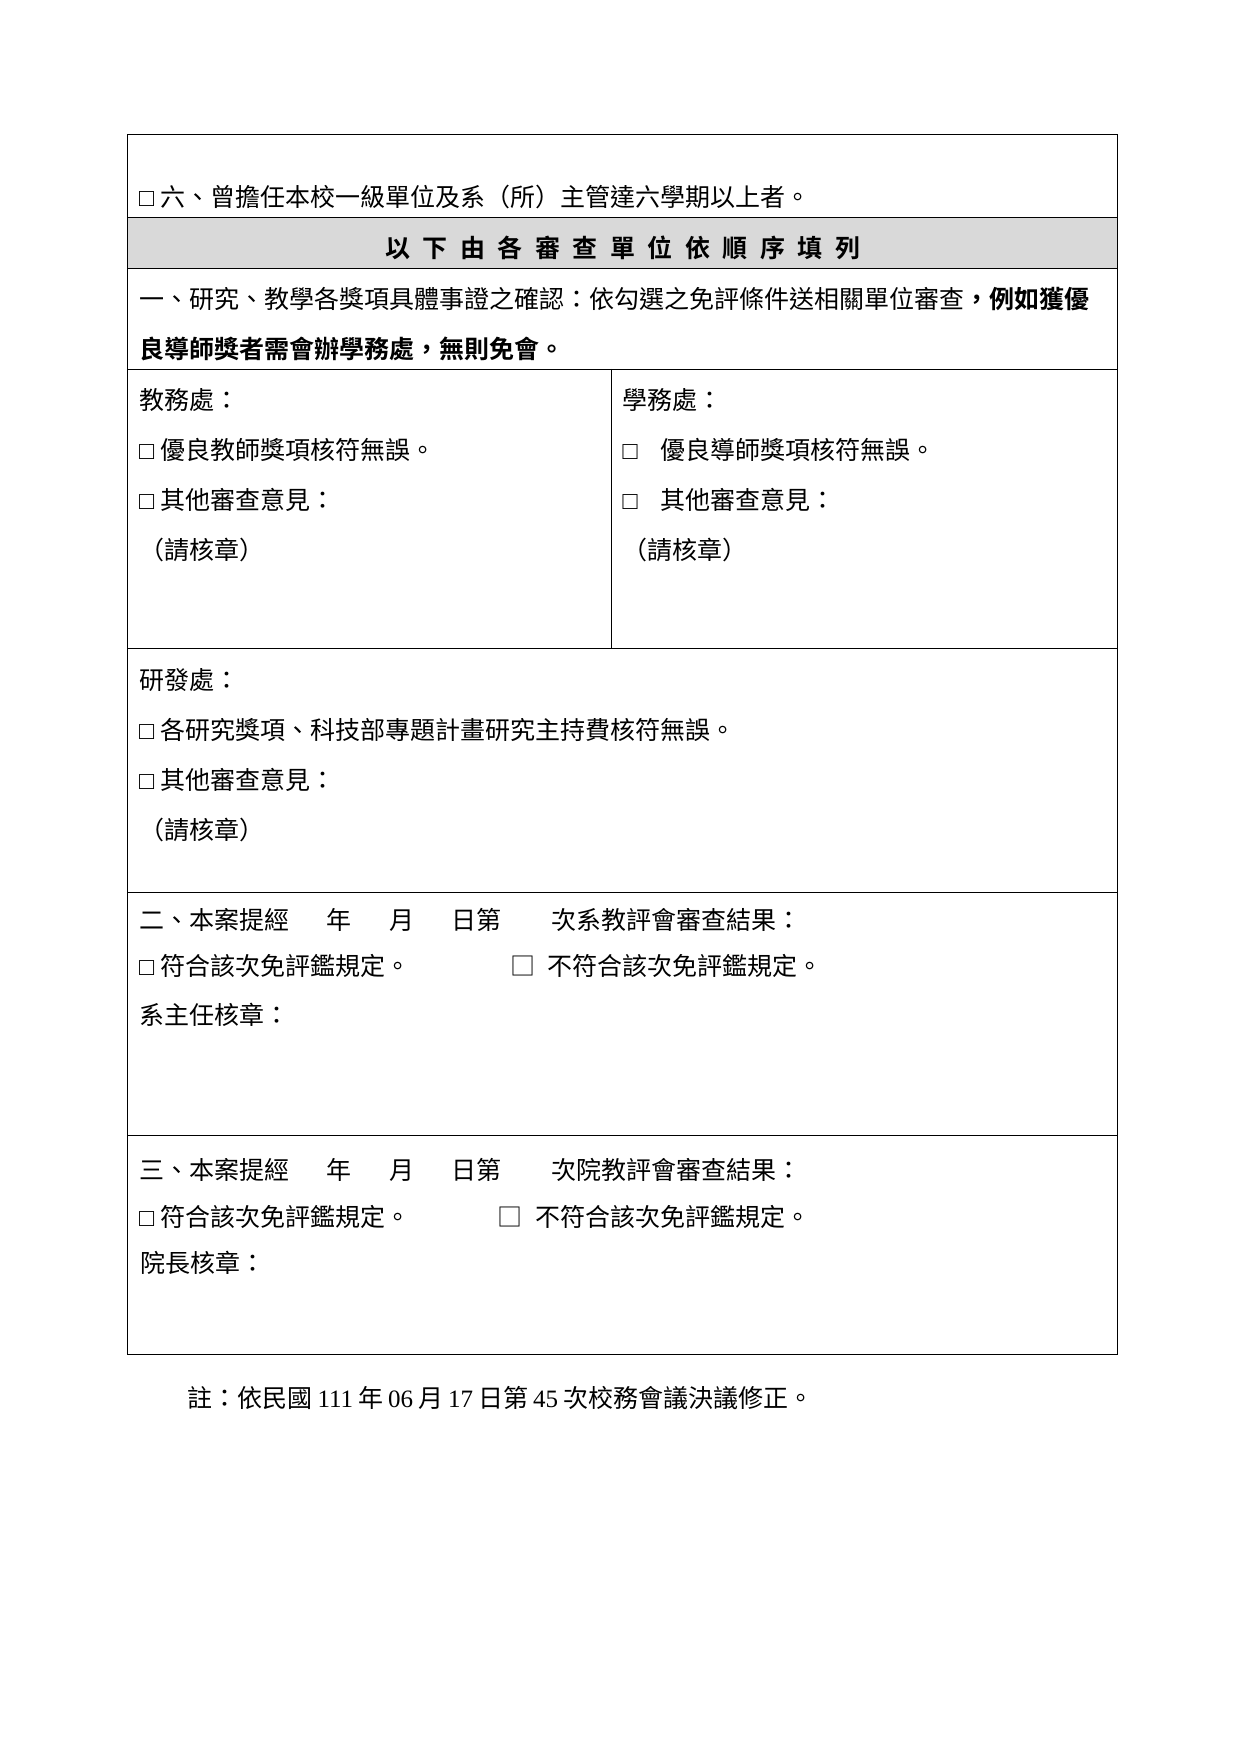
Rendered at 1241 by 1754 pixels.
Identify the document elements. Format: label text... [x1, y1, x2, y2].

table_cell 學務處： 優良導師獎項核符無誤。 其他審查意見： （請核章） [612, 370, 1117, 648]
text 註：依民國111年06月17日第45次校務會議決議修正。 [187, 1355, 1053, 1418]
table_cell 教務處： □ 優良教師獎項核符無誤。 □ 其他審查意見： （請核章） [128, 370, 611, 648]
table_cell 三、本案提經 年 月 日第 次院教評會審查結果： □ 符合該次免評鑑規定。 □ 不符合該次免評鑑規定。 院長核章： [128, 1136, 1117, 1354]
table_cell 研發處： □ 各研究獎項、科技部專題計畫研究主持費核符無誤。 □ 其他審查意見： （請核章） [128, 649, 1117, 892]
table_cell 以 下 由 各 審 查 單 位 依 順 序 填 列 [128, 218, 1117, 268]
table_cell 二、本案提經 年 月 日第 次系教評會審查結果： □ 符合該次免評鑑規定。 □ 不符合該次免評鑑規定。 系主任核章： [128, 893, 1117, 1135]
table_cell 一、研究、教學各獎項具體事證之確認：依勾選之免評條件送相關單位審查，例如獲優良導師獎者需會辦學務處，無則免會。 [128, 269, 1117, 369]
table_cell □ 六、曾擔任本校一級單位及系（所）主管達六學期以上者。 [128, 135, 1117, 217]
